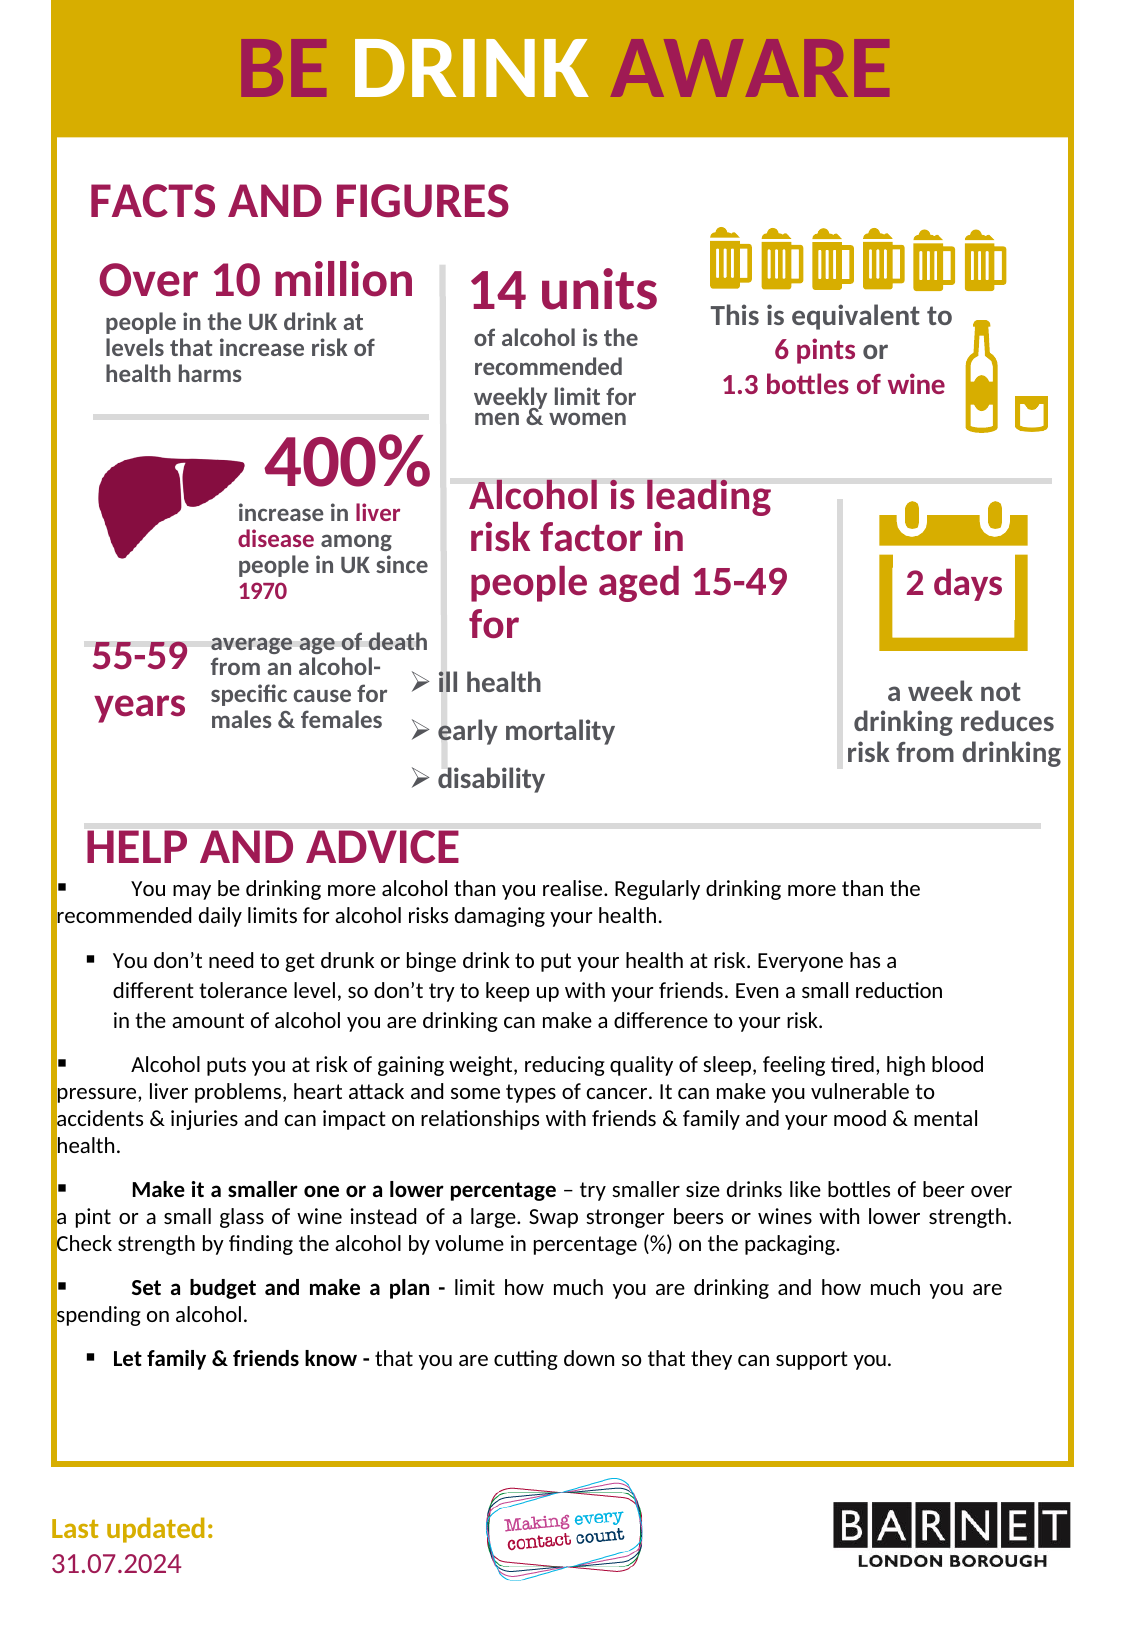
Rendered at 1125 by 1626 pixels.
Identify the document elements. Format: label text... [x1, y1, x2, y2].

text [998, 366, 1068, 402]
text men & women [474, 411, 660, 428]
list ill health [435, 664, 441, 699]
list Make it a smaller one or a lower percentage – try smaller size drinks like bottles of beer over a pint or a small glass of wine instead of a large. Swap stronger beers or wines with lower strength. Check strength by finding the alcohol by volume in percentage (%) on the packaging. [57, 1176, 1013, 1257]
text This is equivalent to 6 pints or [710, 298, 961, 366]
text average age of death from an alcohol- specific cause for males & females [210, 630, 433, 734]
list Alcohol puts you at risk of gaining weight, reducing quality of sleep, feeling tired, high blood pressure, liver problems, heart attack and some types of cancer. It can make you vulnerable to accidents & injuries and can impact on relationships with friends & family and your mood & mental health. [57, 1051, 996, 1159]
text of alcohol is the recommended weekly limit for [474, 323, 660, 411]
text FACTS AND FIGURES [88, 169, 1068, 230]
list You don’t need to get drunk or binge drink to put your health at risk. Everyone has a [84, 944, 1068, 974]
subtitle Alcohol is leading risk factor in people aged 15-49 for [469, 484, 813, 649]
subtitle 55-59 [91, 647, 189, 679]
text different tolerance level, so don’t try to keep up with your friends. Even a small reduction [113, 974, 1068, 1004]
list early mortality [448, 712, 813, 748]
subtitle [469, 474, 813, 478]
text HELP AND ADVICE [84, 815, 1068, 875]
text 1.3 bottles of wine [721, 366, 965, 402]
text 2 days [905, 559, 1015, 605]
text in the amount of alcohol you are drinking can make a difference to your risk. [113, 1004, 1068, 1035]
list Set a budget and make a plan - limit how much you are drinking and how much you are spending on alcohol. [57, 1274, 1003, 1328]
text Over 10 million [98, 248, 419, 308]
text a week not drinking reduces risk from drinking [846, 677, 1061, 769]
list disability [435, 760, 813, 796]
list Let family & friends know - that you are cutting down so that they can support you. [84, 1344, 1068, 1373]
list ill health [448, 664, 813, 699]
text 400% [264, 428, 433, 501]
text years [94, 679, 189, 725]
text increase in liver disease among people in UK since 1970 [238, 501, 429, 606]
list You may be drinking more alcohol than you realise. Regularly drinking more than the recommended daily limits for alcohol risks damaging your health. [57, 875, 968, 929]
subtitle [91, 632, 189, 641]
text 14 units [467, 253, 660, 323]
text people in the UK drink at levels that increase risk of health harms [105, 310, 419, 388]
